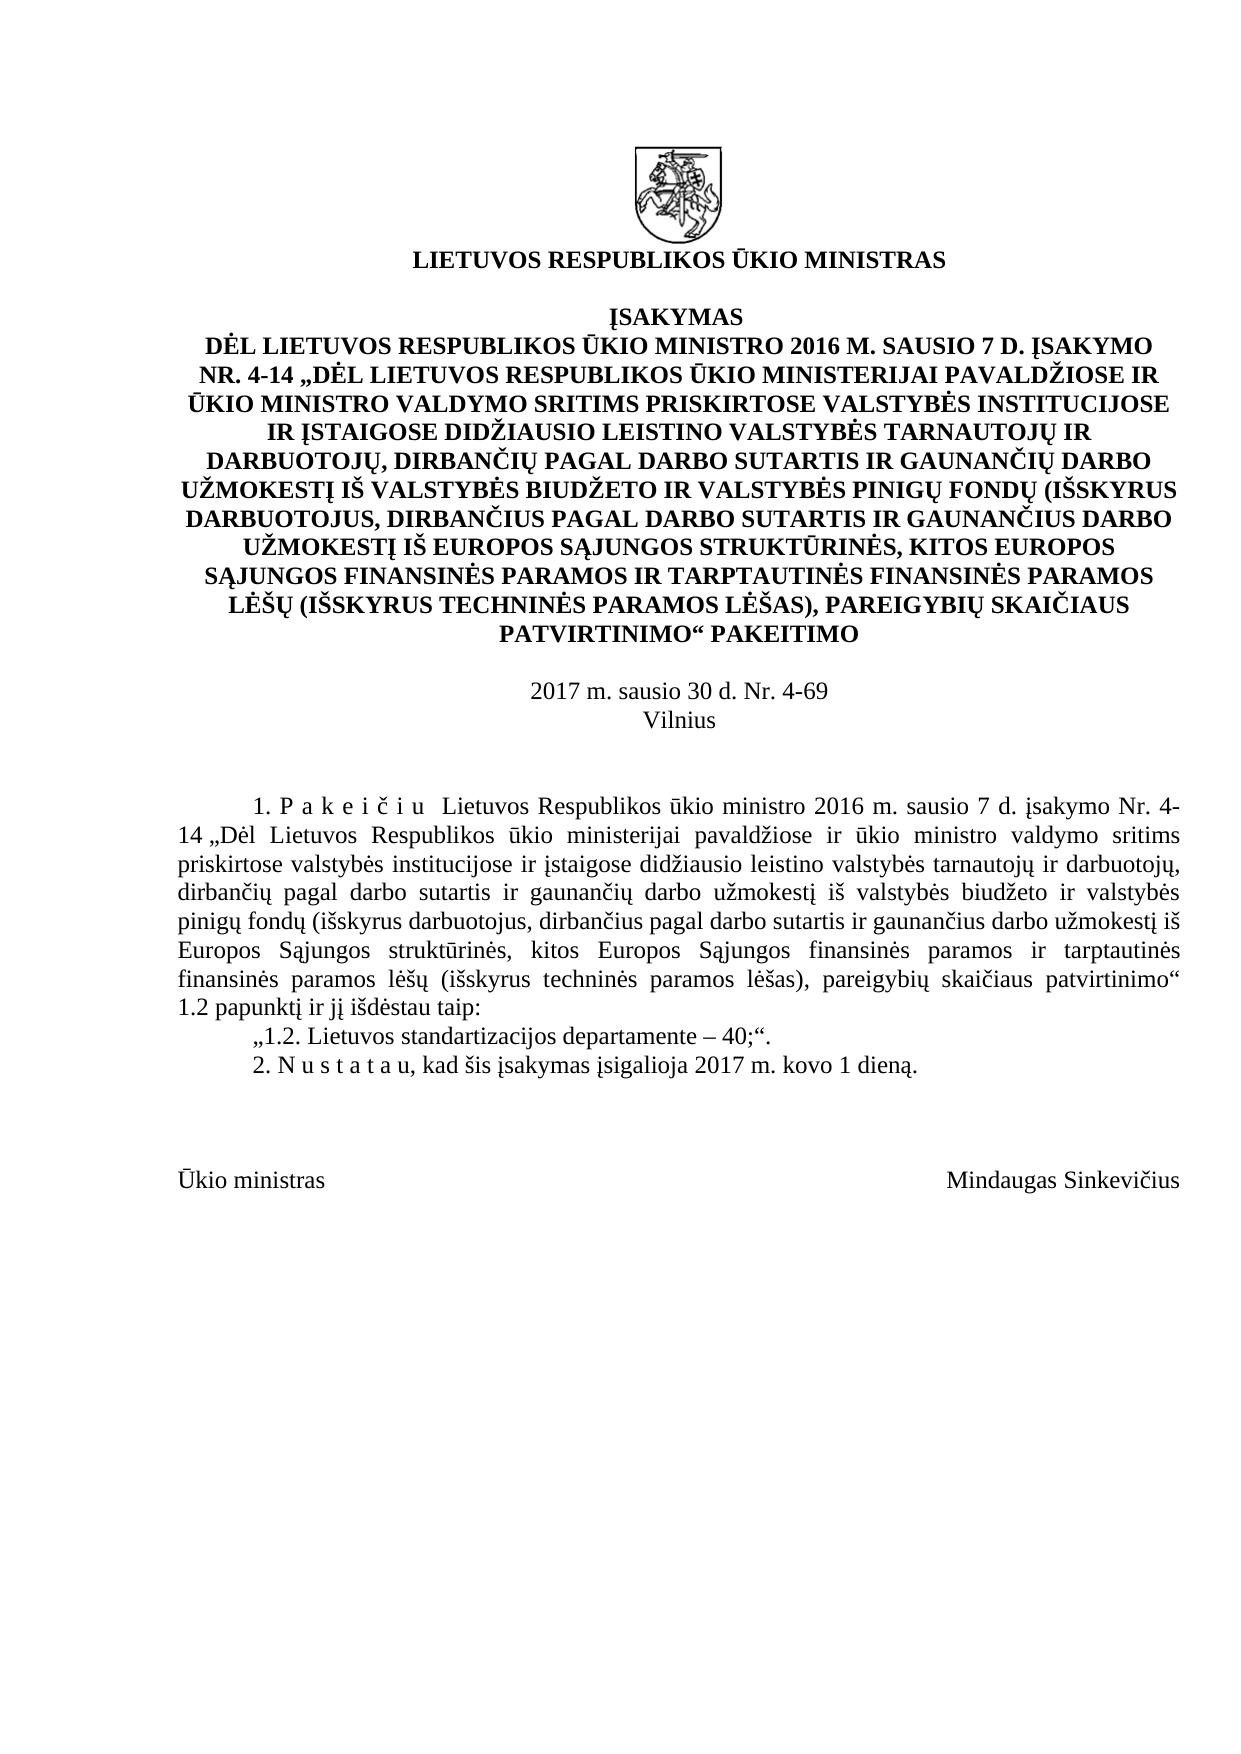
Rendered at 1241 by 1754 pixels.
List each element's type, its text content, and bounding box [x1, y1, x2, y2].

text 2017 m. sausio 30 d. Nr. 4-69 [177, 676, 1181, 705]
text 2. N u s t a t a u, kad šis įsakymas įsigalioja 2017 m. kovo 1 dieną. [177, 1050, 1181, 1079]
text dėl lietuvos respublikos ūkio ministro 2016 m. sausio 7 d. įsakymo Nr. 4-14 „DĖL LIETUVOS RESPUBLIKOS ŪKIO MINISTERIJai pavaldžiose ir ūkio ministro valdymo sritims priskirtose valstybės institucijose ir įstaigose DIDŽIAUSIO LEISTINO VALSTYBĖS TARNAUTOJŲ IR DARBUOTOJŲ, DIRBANČIŲ PAGAL DARBO SUTARTIS IR GAUNANČIŲ DARBO UŽMOKESTĮ IŠ VALSTYBĖS BIUDŽETO IR VALSTYBĖS PINIGŲ FONDŲ (IŠSKYRUS DARBUOTOJUS, DIRBANČIUS PAGAL DARBO SUTARTIS IR GAUNANČIUS DARBO UŽMOKESTĮ IŠ EUROPOS SĄJUNGOS STRUKTŪRINĖS, KITOS EUROPOS SĄJUNGOS FINANSINĖS PARAMOS IR TARPTAUTINĖS FINANSINĖS PARAMOS LĖŠŲ (IŠSKYRUS TECHNINĖS PARAMOS LĖŠAS), PAREIGYBIŲ SKAIČIAUS PATVIRTINIMO“ pakeitimo [177, 331, 1181, 647]
text LIETUVOS RESPUBLIKOS ŪKIO MINISTRAS [177, 245, 1181, 274]
text Vilnius [177, 705, 1181, 734]
text Ūkio ministras Mindaugas Sinkevičius [177, 1165, 1181, 1194]
text įsakymas [177, 302, 1181, 331]
text 1. P a k e i č i u Lietuvos Respublikos ūkio ministro 2016 m. sausio 7 d. įsakymo Nr. 4-14 „Dėl Lietuvos Respublikos ūkio ministerijai pavaldžiose ir ūkio ministro valdymo sritims priskirtose valstybės institucijose ir įstaigose didžiausio leistino valstybės tarnautojų ir darbuotojų, dirbančių pagal darbo sutartis ir gaunančių darbo užmokestį iš valstybės biudžeto ir valstybės pinigų fondų (išskyrus darbuotojus, dirbančius pagal darbo sutartis ir gaunančius darbo užmokestį iš Europos Sąjungos struktūrinės, kitos Europos Sąjungos finansinės paramos ir tarptautinės finansinės paramos lėšų (išskyrus techninės paramos lėšas), pareigybių skaičiaus patvirtinimo“ 1.2 papunktį ir jį išdėstau taip: [177, 791, 1181, 1021]
text „1.2. Lietuvos standartizacijos departamente – 40;“. [177, 1021, 1181, 1050]
